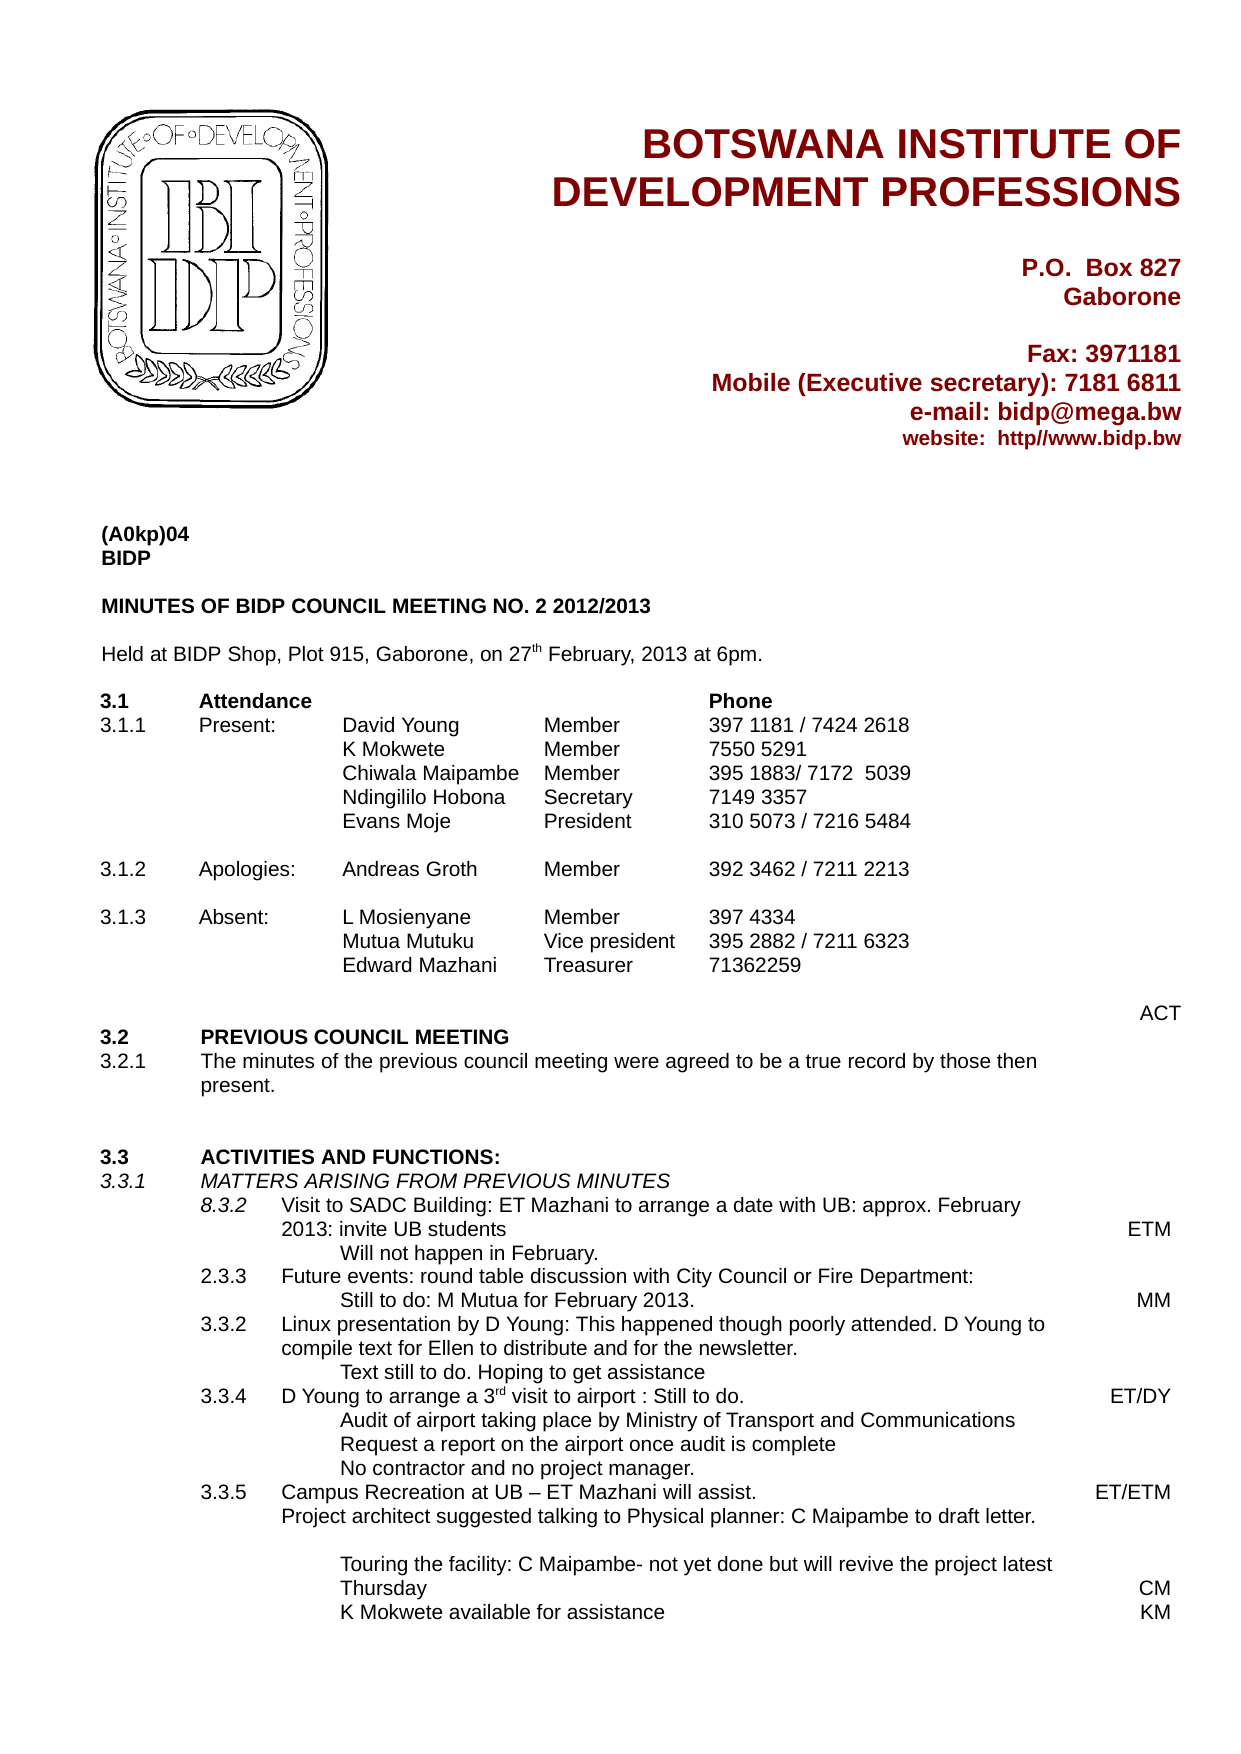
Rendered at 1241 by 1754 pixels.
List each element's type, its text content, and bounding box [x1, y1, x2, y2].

table_cell MINUTES OF BIDP COUNCIL MEETING NO. 2 2012/2013 [90, 594, 1180, 617]
table_cell Present: [187, 713, 331, 737]
table_cell [89, 881, 187, 905]
table_cell BIDP [90, 546, 1180, 569]
table_cell [270, 1528, 1071, 1552]
table_cell Member [532, 737, 697, 761]
table_cell [89, 1097, 189, 1144]
text ACT [88, 1001, 1181, 1025]
table_cell 7550 5291 [698, 737, 1073, 761]
table_cell [1071, 1240, 1182, 1264]
table_cell Still to do: M Mutua for February 2013. [270, 1288, 1071, 1312]
table_cell [1073, 761, 1181, 785]
table_cell Apologies: [187, 857, 331, 881]
table_cell [1071, 1312, 1182, 1360]
table_cell [89, 737, 187, 761]
table_cell MM [1071, 1288, 1182, 1312]
table_cell KM [1071, 1600, 1182, 1624]
table_cell [1073, 1169, 1181, 1192]
table_header ETM [1071, 1193, 1182, 1240]
table_cell 397 4334 [698, 905, 1073, 929]
table_cell L Mosienyane [331, 905, 532, 929]
table_header [1073, 1025, 1181, 1049]
table_cell [89, 1480, 189, 1504]
table_cell [1071, 1504, 1182, 1528]
table_cell Absent: [187, 905, 331, 929]
table_header 3.1 [89, 689, 187, 713]
table_cell Touring the facility: C Maipambe- not yet done but will revive the project latest Thursday [270, 1552, 1071, 1600]
table_cell Evans Moje [331, 809, 532, 833]
table_cell [189, 1552, 270, 1600]
table_cell [189, 1360, 270, 1384]
table_cell 2.3.3 [189, 1264, 270, 1288]
table_cell [89, 953, 187, 977]
table_cell [89, 1384, 189, 1408]
table_cell [89, 1504, 189, 1528]
table_cell [1073, 833, 1181, 857]
table_cell Campus Recreation at UB – ET Mazhani will assist. [270, 1480, 1071, 1504]
table_cell Secretary [532, 785, 697, 809]
table_cell 3.3.4 [189, 1384, 270, 1408]
table_cell 395 2882 / 7211 6323 [698, 929, 1073, 953]
table_cell [1073, 1049, 1181, 1097]
table_header PREVIOUS COUNCIL MEETING [189, 1025, 1072, 1049]
table_cell Text still to do. Hoping to get assistance [270, 1360, 1071, 1384]
table_cell [189, 1240, 270, 1264]
table_cell [189, 1288, 270, 1312]
table_cell [89, 833, 187, 857]
table_cell [1073, 881, 1181, 905]
table_cell [187, 785, 331, 809]
table_cell ET/DY [1071, 1384, 1182, 1408]
table_cell Project architect suggested talking to Physical planner: C Maipambe to draft letter. [270, 1504, 1071, 1528]
table_cell [1073, 785, 1181, 809]
table_cell [1073, 905, 1181, 929]
table_cell D Young to arrange a 3rd visit to airport : Still to do. [270, 1384, 1071, 1408]
table_header Attendance [187, 689, 331, 713]
table_cell [1071, 1360, 1182, 1384]
table_cell MATTERS ARISING FROM PREVIOUS MINUTES [189, 1169, 1073, 1192]
table_cell [189, 1600, 270, 1624]
table_cell Future events: round table discussion with City Council or Fire Department: [270, 1264, 1071, 1288]
table_cell [90, 570, 1180, 593]
table_cell 3.1.1 [89, 713, 187, 737]
table_cell [89, 1240, 189, 1264]
table_cell [1073, 809, 1181, 833]
table_cell [1073, 953, 1181, 977]
table_cell [89, 1312, 189, 1360]
table_header [1073, 1145, 1181, 1168]
table_cell [187, 737, 331, 761]
table_cell Audit of airport taking place by Ministry of Transport and Communications Request a report on the airport once audit is complete No contractor and no project manager. [270, 1408, 1071, 1480]
table_cell 397 1181 / 7424 2618 [698, 713, 1073, 737]
table_cell Member [532, 857, 697, 881]
table_cell Vice president [532, 929, 697, 953]
table_cell [698, 977, 1073, 1001]
text BOTSWANA INSTITUTE OF DEVELOPMENT PROFESSIONS [343, 119, 1181, 215]
text website: http//www.bidp.bw [88, 426, 1181, 450]
table_cell [331, 881, 532, 905]
table_cell Mutua Mutuku [331, 929, 532, 953]
table_cell Linux presentation by D Young: This happened though poorly attended. D Young to compile text for Ellen to distribute and for the newsletter. [270, 1312, 1071, 1360]
text Fax: 3971181 [343, 339, 1181, 368]
table_header Phone [698, 689, 1073, 713]
table_header 8.3.2 [189, 1193, 270, 1240]
table_cell 3.1.3 [89, 905, 187, 929]
table_cell ET/ETM [1071, 1480, 1182, 1504]
table_cell [89, 1528, 189, 1552]
table_header [532, 689, 697, 713]
table_cell [189, 1504, 270, 1528]
table_cell [1073, 857, 1181, 881]
table_cell Will not happen in February. [270, 1240, 1071, 1264]
table_cell [89, 1360, 189, 1384]
table_cell [187, 881, 331, 905]
table_cell [1073, 713, 1181, 737]
table_cell 3.2.1 [89, 1049, 189, 1097]
table_cell [89, 809, 187, 833]
table_cell [698, 881, 1073, 905]
table_cell 3.3.5 [189, 1480, 270, 1504]
table_cell 395 1883/ 7172 5039 [698, 761, 1073, 785]
table_cell [89, 785, 187, 809]
text e-mail: bidp@mega.bw [343, 397, 1181, 426]
table_cell 71362259 [698, 953, 1073, 977]
table_cell [89, 1288, 189, 1312]
table_cell [1071, 1264, 1182, 1288]
table_cell CM [1071, 1552, 1182, 1600]
table_cell [1073, 929, 1181, 953]
table_cell [331, 977, 532, 1001]
table_cell [89, 1600, 189, 1624]
table_cell [89, 1264, 189, 1288]
table_header ACTIVITIES AND FUNCTIONS: [189, 1145, 1073, 1168]
table_cell [189, 1408, 270, 1480]
table_cell [331, 833, 532, 857]
table_cell [532, 881, 697, 905]
table_header [331, 689, 532, 713]
table_cell 7149 3357 [698, 785, 1073, 809]
table_cell Member [532, 713, 697, 737]
table_cell The minutes of the previous council meeting were agreed to be a true record by those then present. [189, 1049, 1072, 1097]
table_cell [187, 977, 331, 1001]
picture [85, 89, 342, 437]
table_cell 3.3.2 [189, 1312, 270, 1360]
table_cell President [532, 809, 697, 833]
table_cell Ndingililo Hobona [331, 785, 532, 809]
table_header (A0kp)04 [90, 522, 1180, 546]
table_header 3.2 [89, 1025, 189, 1049]
table_cell Member [532, 761, 697, 785]
table_header [89, 1193, 189, 1240]
table_cell [187, 761, 331, 785]
table_header [1073, 689, 1181, 713]
text Mobile (Executive secretary): 7181 6811 [343, 368, 1181, 397]
table_cell [89, 929, 187, 953]
table_cell K Mokwete [331, 737, 532, 761]
table_cell [532, 833, 697, 857]
table_cell Chiwala Maipambe [331, 761, 532, 785]
table_cell 3.3.1 [89, 1169, 189, 1192]
table_cell [89, 1552, 189, 1600]
table_cell Edward Mazhani [331, 953, 532, 977]
table_cell [187, 809, 331, 833]
subtitle Gaborone [343, 282, 1181, 311]
table_cell [698, 833, 1073, 857]
table_cell [187, 833, 331, 857]
table_cell [89, 1408, 189, 1480]
table_cell [90, 618, 1180, 641]
table_cell 392 3462 / 7211 2213 [698, 857, 1073, 881]
table_cell 310 5073 / 7216 5484 [698, 809, 1073, 833]
table_cell Held at BIDP Shop, Plot 915, Gaborone, on 27th February, 2013 at 6pm. [90, 641, 1180, 665]
table_cell [89, 761, 187, 785]
table_header 3.3 [89, 1145, 189, 1168]
table_cell [1071, 1408, 1182, 1480]
table_cell [1073, 1097, 1181, 1144]
table_cell [187, 953, 331, 977]
table_cell Andreas Groth [331, 857, 532, 881]
subtitle P.O. Box 827 [343, 253, 1181, 282]
table_cell [187, 929, 331, 953]
table_cell [1071, 1528, 1182, 1552]
table_header Visit to SADC Building: ET Mazhani to arrange a date with UB: approx. February 2013: invite UB students [270, 1193, 1071, 1240]
table_cell [1073, 977, 1181, 1001]
table_cell [89, 977, 187, 1001]
table_cell Member [532, 905, 697, 929]
table_cell [189, 1097, 1072, 1144]
table_cell David Young [331, 713, 532, 737]
table_cell Treasurer [532, 953, 697, 977]
table_cell [532, 977, 697, 1001]
table_cell [189, 1528, 270, 1552]
table_cell [1073, 737, 1181, 761]
table_cell 3.1.2 [89, 857, 187, 881]
table_cell K Mokwete available for assistance [270, 1600, 1071, 1624]
